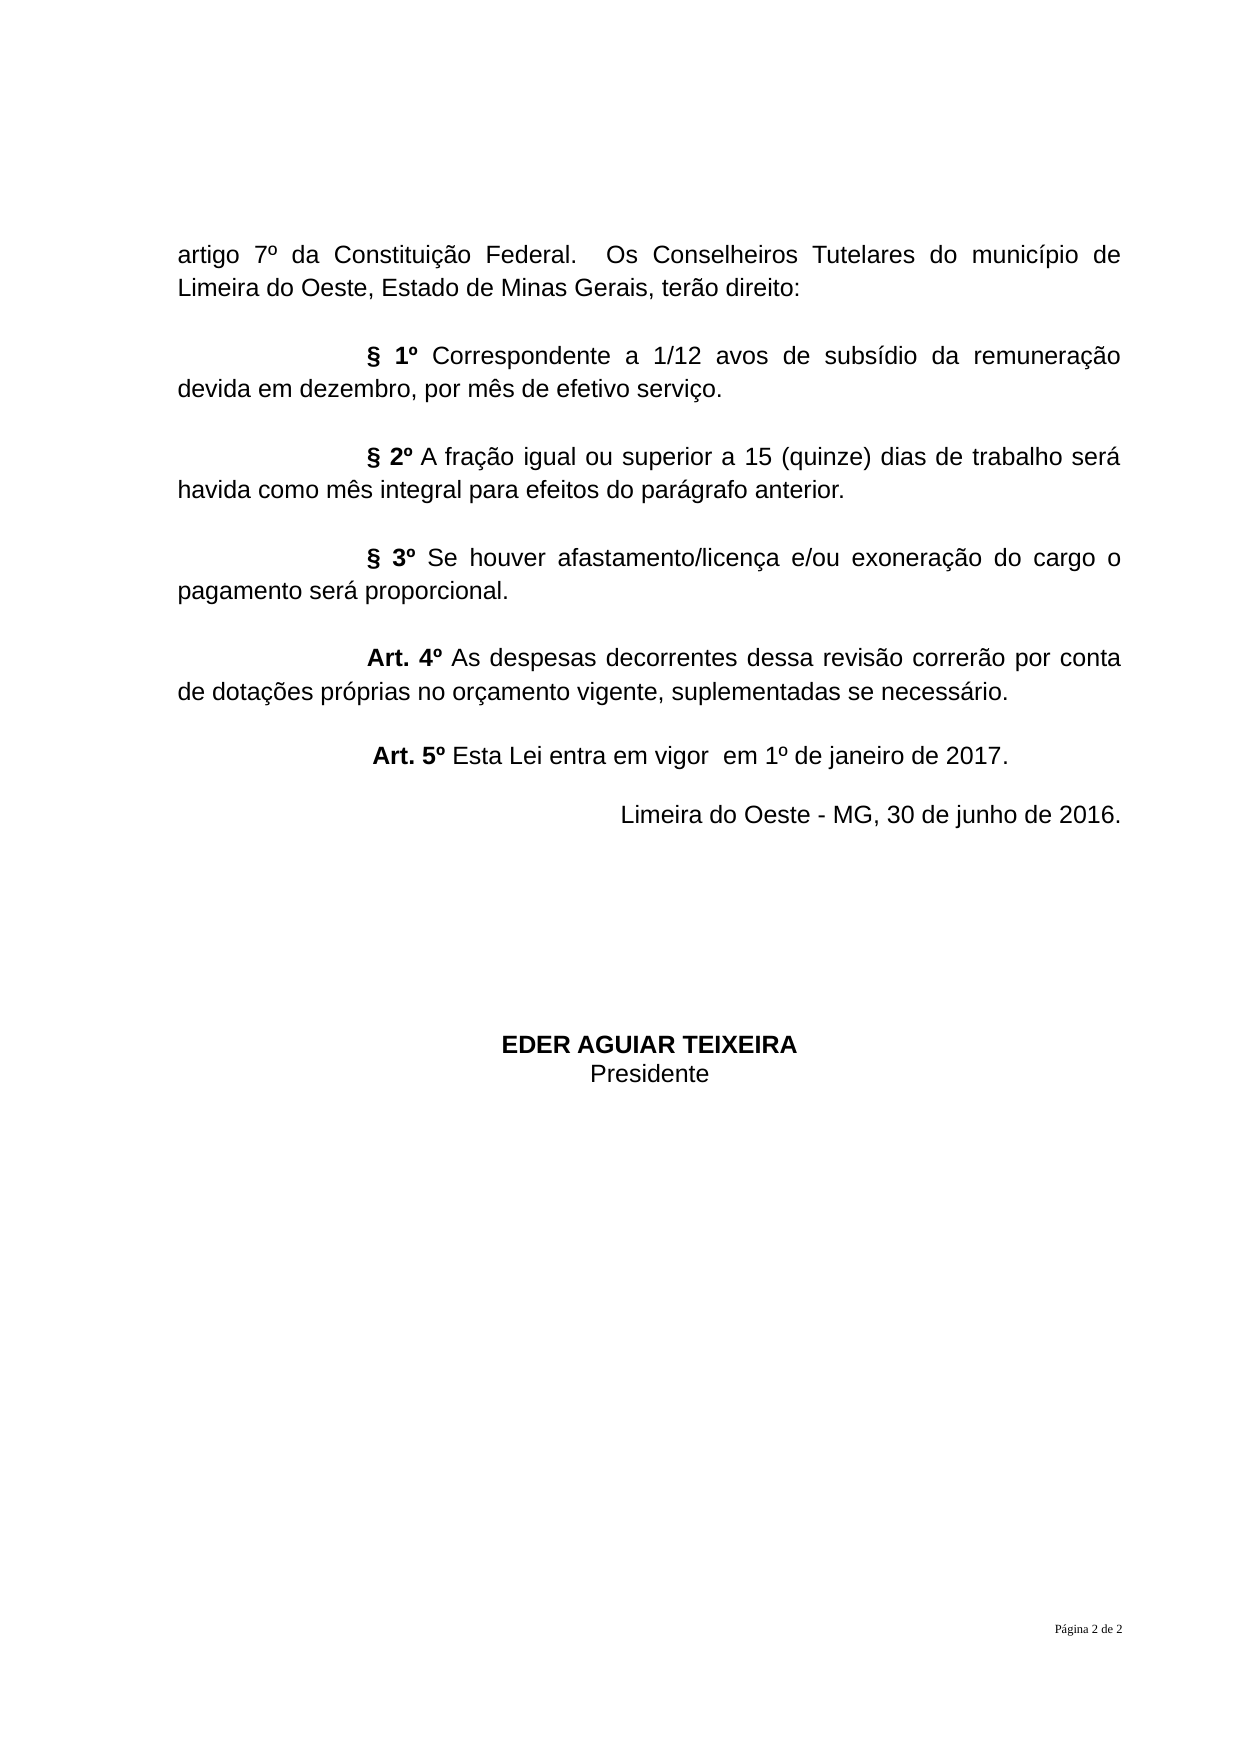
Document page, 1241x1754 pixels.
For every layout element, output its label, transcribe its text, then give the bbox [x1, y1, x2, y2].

text Art. 5º Esta Lei entra em vigor em 1º de janeiro de 2017. [177, 741, 1122, 770]
text artigo 7º da Constituição Federal. Os Conselheiros Tutelares do município de Limeira do Oeste, Estado de Minas Gerais, terão direito: [177, 236, 1122, 303]
text § 1º Correspondente a 1/12 avos de subsídio da remuneração devida em dezembro, por mês de efetivo serviço. [177, 337, 1122, 404]
text Art. 4º As despesas decorrentes dessa revisão correrão por conta de dotações próprias no orçamento vigente, suplementadas se necessário. [177, 640, 1122, 707]
text § 3º Se houver afastamento/licença e/ou exoneração do cargo o pagamento será proporcional. [177, 539, 1122, 606]
text EDER AGUIAR TEIXEIRA [177, 1031, 1122, 1059]
text Presidente [177, 1059, 1122, 1088]
text Limeira do Oeste - MG, 30 de junho de 2016. [177, 798, 1122, 830]
text § 2º A fração igual ou superior a 15 (quinze) dias de trabalho será havida como mês integral para efeitos do parágrafo anterior. [177, 438, 1122, 505]
